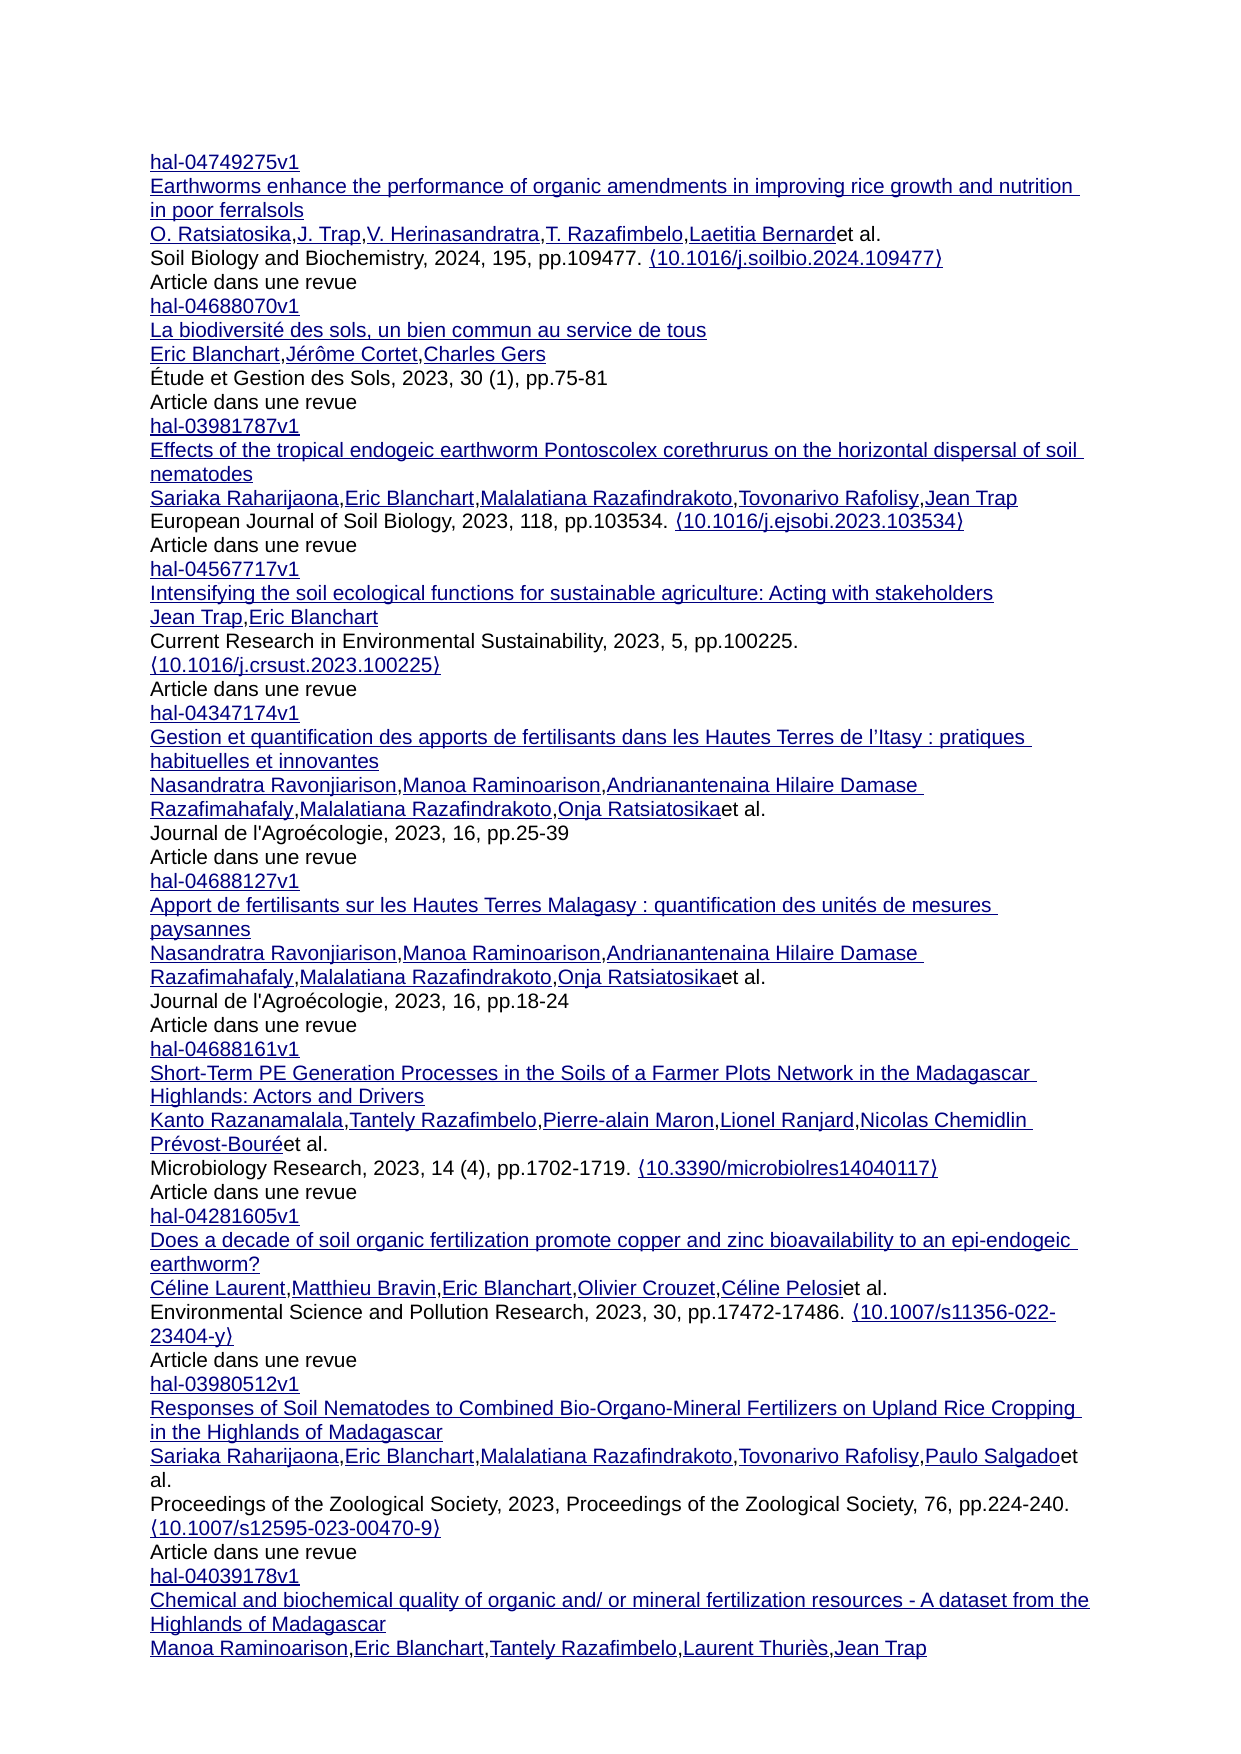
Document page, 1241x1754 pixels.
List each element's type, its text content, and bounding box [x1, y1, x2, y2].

table_cell Earthworms enhance the performance of organic amendments in improving rice growth and nutrition in poor ferralsols O. Ratsiatosika,J. Trap,V. Herinasandratra,T. Razafimbelo,Laetitia Bernardet al. Soil Biology and Biochemistry, 2024, 195, pp.109477. ⟨10.1016/j.soilbio.2024.109477⟩ Article dans une revue hal-04688070v1 [150, 174, 1090, 318]
table_cell Chemical and biochemical quality of organic and/ or mineral fertilization resources - A dataset from the [150, 1588, 1090, 1608]
table_cell Responses of Soil Nematodes to Combined Bio-Organo-Mineral Fertilizers on Upland Rice Cropping in the Highlands of Madagascar Sariaka Raharijaona,Eric Blanchart,Malalatiana Razafindrakoto,Tovonarivo Rafolisy,Paulo Salgadoet al. Proceedings of the Zoological Society, 2023, Proceedings of the Zoological Society, 76, pp.224-240. ⟨10.1007/s12595-023-00470-9⟩ Article dans une revue hal-04039178v1 [150, 1396, 1090, 1587]
table_cell Apport de fertilisants sur les Hautes Terres Malagasy : quantification des unités de mesures paysannes Nasandratra Ravonjiarison,Manoa Raminoarison,Andrianantenaina Hilaire Damase Razafimahafaly,Malalatiana Razafindrakoto,Onja Ratsiatosikaet al. Journal de l'Agroécologie, 2023, 16, pp.18-24 Article dans une revue hal-04688161v1 [150, 893, 1090, 1060]
table_cell Intensifying the soil ecological functions for sustainable agriculture: Acting with stakeholders Jean Trap,Eric Blanchart Current Research in Environmental Sustainability, 2023, 5, pp.100225. ⟨10.1016/j.crsust.2023.100225⟩ Article dans une revue hal-04347174v1 [150, 581, 1090, 725]
table_cell Short-Term PE Generation Processes in the Soils of a Farmer Plots Network in the Madagascar Highlands: Actors and Drivers Kanto Razanamalala,Tantely Razafimbelo,Pierre‐alain Maron,Lionel Ranjard,Nicolas Chemidlin Prévost-Bouréet al. Microbiology Research, 2023, 14 (4), pp.1702-1719. ⟨10.3390/microbiolres14040117⟩ Article dans une revue hal-04281605v1 [150, 1060, 1090, 1228]
table_cell Highlands of Madagascar Manoa Raminoarison,Eric Blanchart,Tantely Razafimbelo,Laurent Thuriès,Jean Trap [150, 1609, 1090, 1659]
table_cell Gestion et quantification des apports de fertilisants dans les Hautes Terres de l’Itasy : pratiques habituelles et innovantes Nasandratra Ravonjiarison,Manoa Raminoarison,Andrianantenaina Hilaire Damase Razafimahafaly,Malalatiana Razafindrakoto,Onja Ratsiatosikaet al. Journal de l'Agroécologie, 2023, 16, pp.25-39 Article dans une revue hal-04688127v1 [150, 725, 1090, 893]
table_cell Does a decade of soil organic fertilization promote copper and zinc bioavailability to an epi-endogeic earthworm? Céline Laurent,Matthieu Bravin,Eric Blanchart,Olivier Crouzet,Céline Pelosiet al. Environmental Science and Pollution Research, 2023, 30, pp.17472-17486. ⟨10.1007/s11356-022-23404-y⟩ Article dans une revue hal-03980512v1 [150, 1228, 1090, 1396]
table_cell Effects of the tropical endogeic earthworm Pontoscolex corethrurus on the horizontal dispersal of soil nematodes Sariaka Raharijaona,Eric Blanchart,Malalatiana Razafindrakoto,Tovonarivo Rafolisy,Jean Trap European Journal of Soil Biology, 2023, 118, pp.103534. ⟨10.1016/j.ejsobi.2023.103534⟩ Article dans une revue hal-04567717v1 [150, 438, 1090, 581]
table_cell La biodiversité des sols, un bien commun au service de tous Eric Blanchart,Jérôme Cortet,Charles Gers Étude et Gestion des Sols, 2023, 30 (1), pp.75-81 Article dans une revue hal-03981787v1 [150, 318, 1090, 437]
table_cell hal-04749275v1 [150, 150, 1090, 174]
